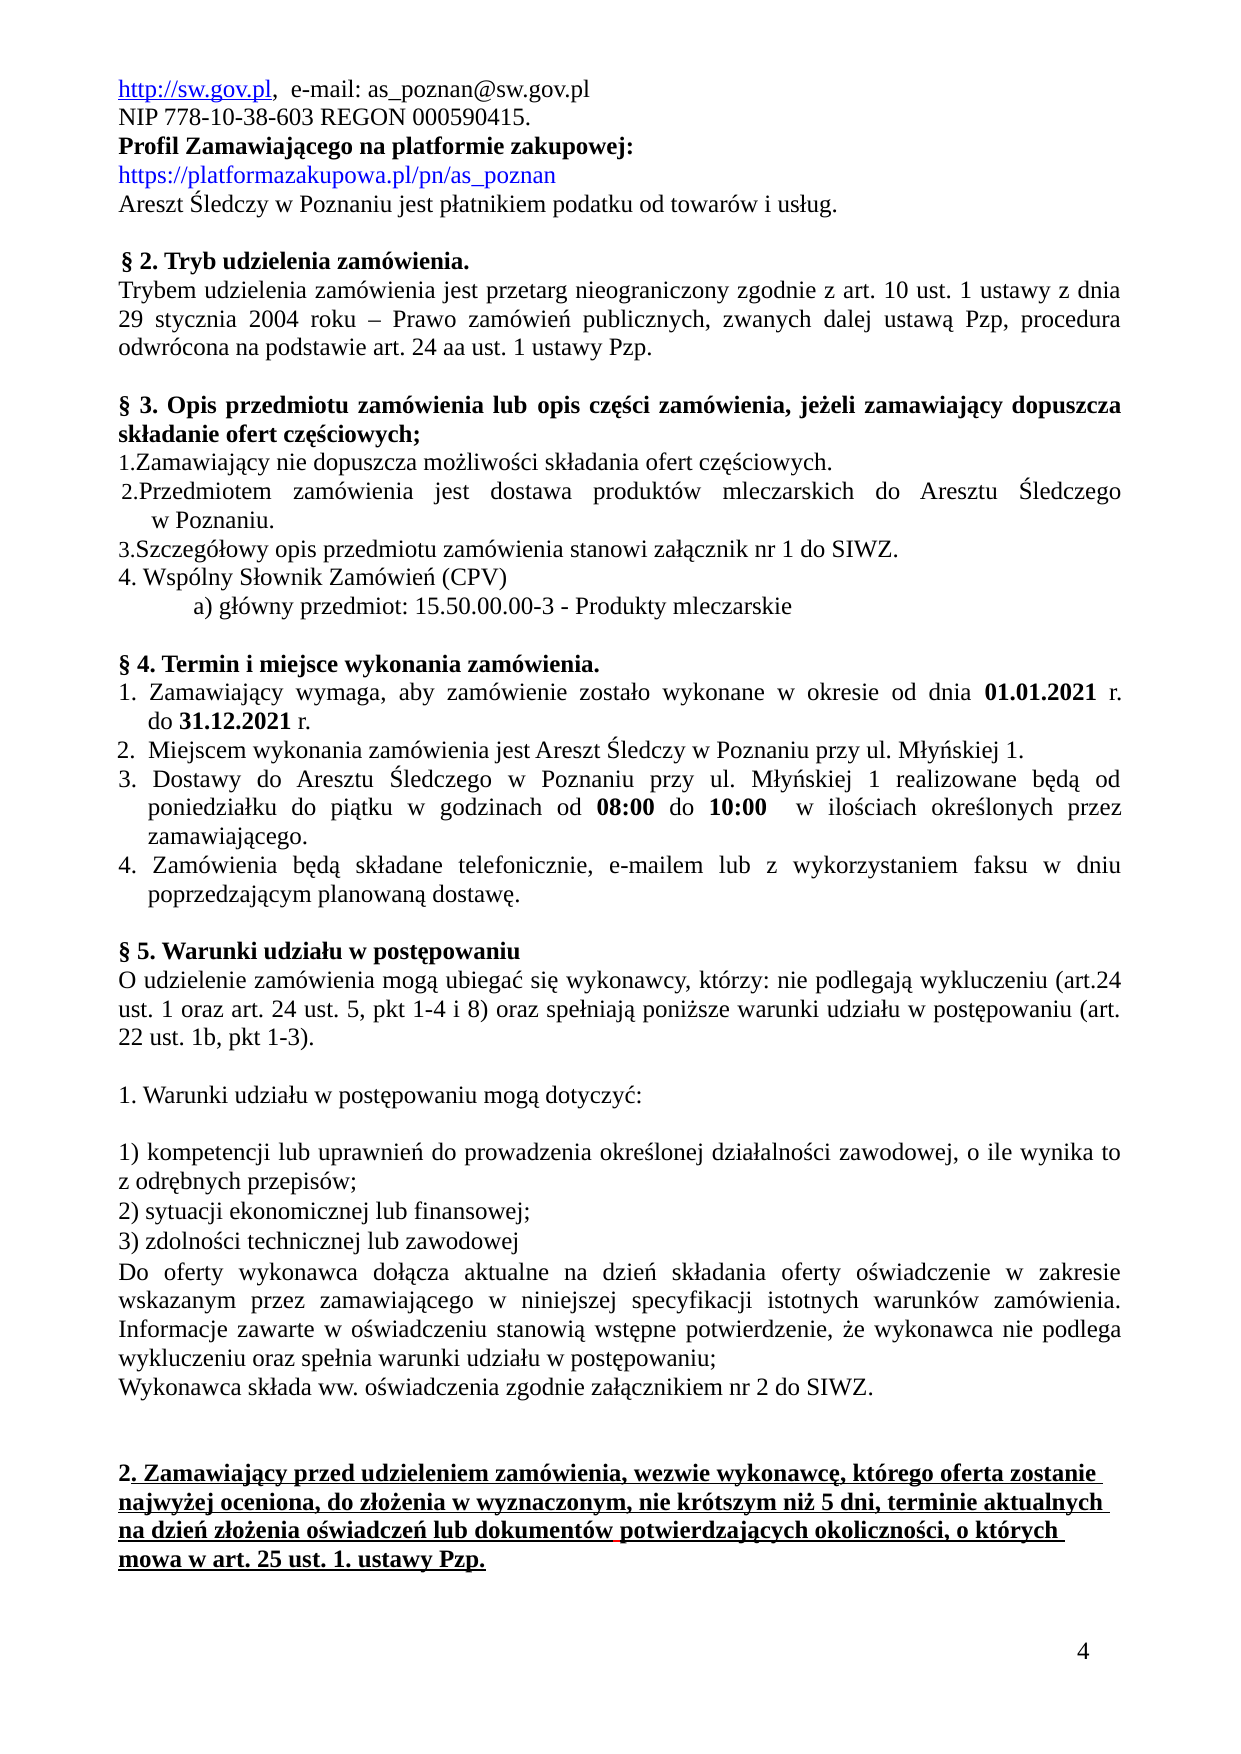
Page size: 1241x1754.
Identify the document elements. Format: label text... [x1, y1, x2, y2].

subtitle 1. Zamawiający wymaga, aby zamówienie zostało wykonane w okresie od dnia 01.01.2021 r. do 31.12.2021 r. [118, 677, 1122, 735]
list Szczegółowy opis przedmiotu zamówienia stanowi załącznik nr 1 do SIWZ. [118, 534, 1122, 562]
text 1. Warunki udziału w postępowaniu mogą dotyczyć: [118, 1080, 1122, 1109]
list https://platformazakupowa.pl/pn/as_poznan [118, 160, 1122, 189]
text O udzielenie zamówienia mogą ubiegać się wykonawcy, którzy: nie podlegają wykluczeniu (art.24 ust. 1 oraz art. 24 ust. 5, pkt 1-4 i 8) oraz spełniają poniższe warunki udziału w postępowaniu (art. 22 ust. 1b, pkt 1-3). [118, 965, 1122, 1051]
text § 4. Termin i miejsce wykonania zamówienia. [118, 649, 1122, 677]
list Profil Zamawiającego na platformie zakupowej: [118, 131, 1122, 160]
text a) główny przedmiot: 15.50.00.00-3 - Produkty mleczarskie [193, 591, 1122, 620]
text § 5. Warunki udziału w postępowaniu [118, 936, 1122, 965]
list http://sw.gov.pl, e-mail: as_poznan@sw.gov.pl [118, 74, 1122, 102]
text 3) zdolności technicznej lub zawodowej [118, 1226, 1122, 1255]
text § 3. Opis przedmiotu zamówienia lub opis części zamówienia, jeżeli zamawiający dopuszcza składanie ofert częściowych; [118, 390, 1122, 447]
list Areszt Śledczy w Poznaniu jest płatnikiem podatku od towarów i usług. [118, 189, 1122, 217]
list Zamawiający nie dopuszcza możliwości składania ofert częściowych. [118, 447, 1122, 476]
text Do oferty wykonawca dołącza aktualne na dzień składania oferty oświadczenie w zakresie wskazanym przez zamawiającego w niniejszej specyfikacji istotnych warunków zamówienia. Informacje zawarte w oświadczeniu stanowią wstępne potwierdzenie, że wykonawca nie podlega wykluczeniu oraz spełnia warunki udziału w postępowaniu; [118, 1257, 1122, 1372]
subtitle § 2. Tryb udzielenia zamówienia. [121, 246, 1122, 275]
text Wykonawca składa ww. oświadczenia zgodnie załącznikiem nr 2 do SIWZ. [118, 1372, 1122, 1400]
subtitle 2. Miejscem wykonania zamówienia jest Areszt Śledczy w Poznaniu przy ul. Młyńskiej 1. [117, 735, 1122, 764]
text 3. Dostawy do Aresztu Śledczego w Poznaniu przy ul. Młyńskiej 1 realizowane będą od poniedziałku do piątku w godzinach od 08:00 do 10:00 w ilościach określonych przez zamawiającego. [118, 764, 1122, 850]
text 4. Zamówienia będą składane telefonicznie, e-mailem lub z wykorzystaniem faksu w dniu poprzedzającym planowaną dostawę. [118, 850, 1122, 907]
text 2. Zamawiający przed udzieleniem zamówienia, wezwie wykonawcę, którego oferta zostanie najwyżej oceniona, do złożenia w wyznaczonym, nie krótszym niż 5 dni, terminie aktualnych na dzień złożenia oświadczeń lub dokumentów potwierdzających okoliczności, o których mowa w art. 25 ust. 1. ustawy Pzp. [118, 1458, 1122, 1573]
text Trybem udzielenia zamówienia jest przetarg nieograniczony zgodnie z art. 10 ust. 1 ustawy z dnia 29 stycznia 2004 roku – Prawo zamówień publicznych, zwanych dalej ustawą Pzp, procedura odwrócona na podstawie art. 24 aa ust. 1 ustawy Pzp. [118, 275, 1122, 361]
text 4. Wspólny Słownik Zamówień (CPV) [118, 562, 1122, 591]
text 1) kompetencji lub uprawnień do prowadzenia określonej działalności zawodowej, o ile wynika to z odrębnych przepisów; [118, 1137, 1122, 1195]
list Przedmiotem zamówienia jest dostawa produktów mleczarskich do Aresztu Śledczego w Poznaniu. [121, 476, 1122, 534]
text 2) sytuacji ekonomicznej lub finansowej; [118, 1196, 1122, 1225]
list NIP 778-10-38-603 REGON 000590415. [118, 102, 1122, 131]
